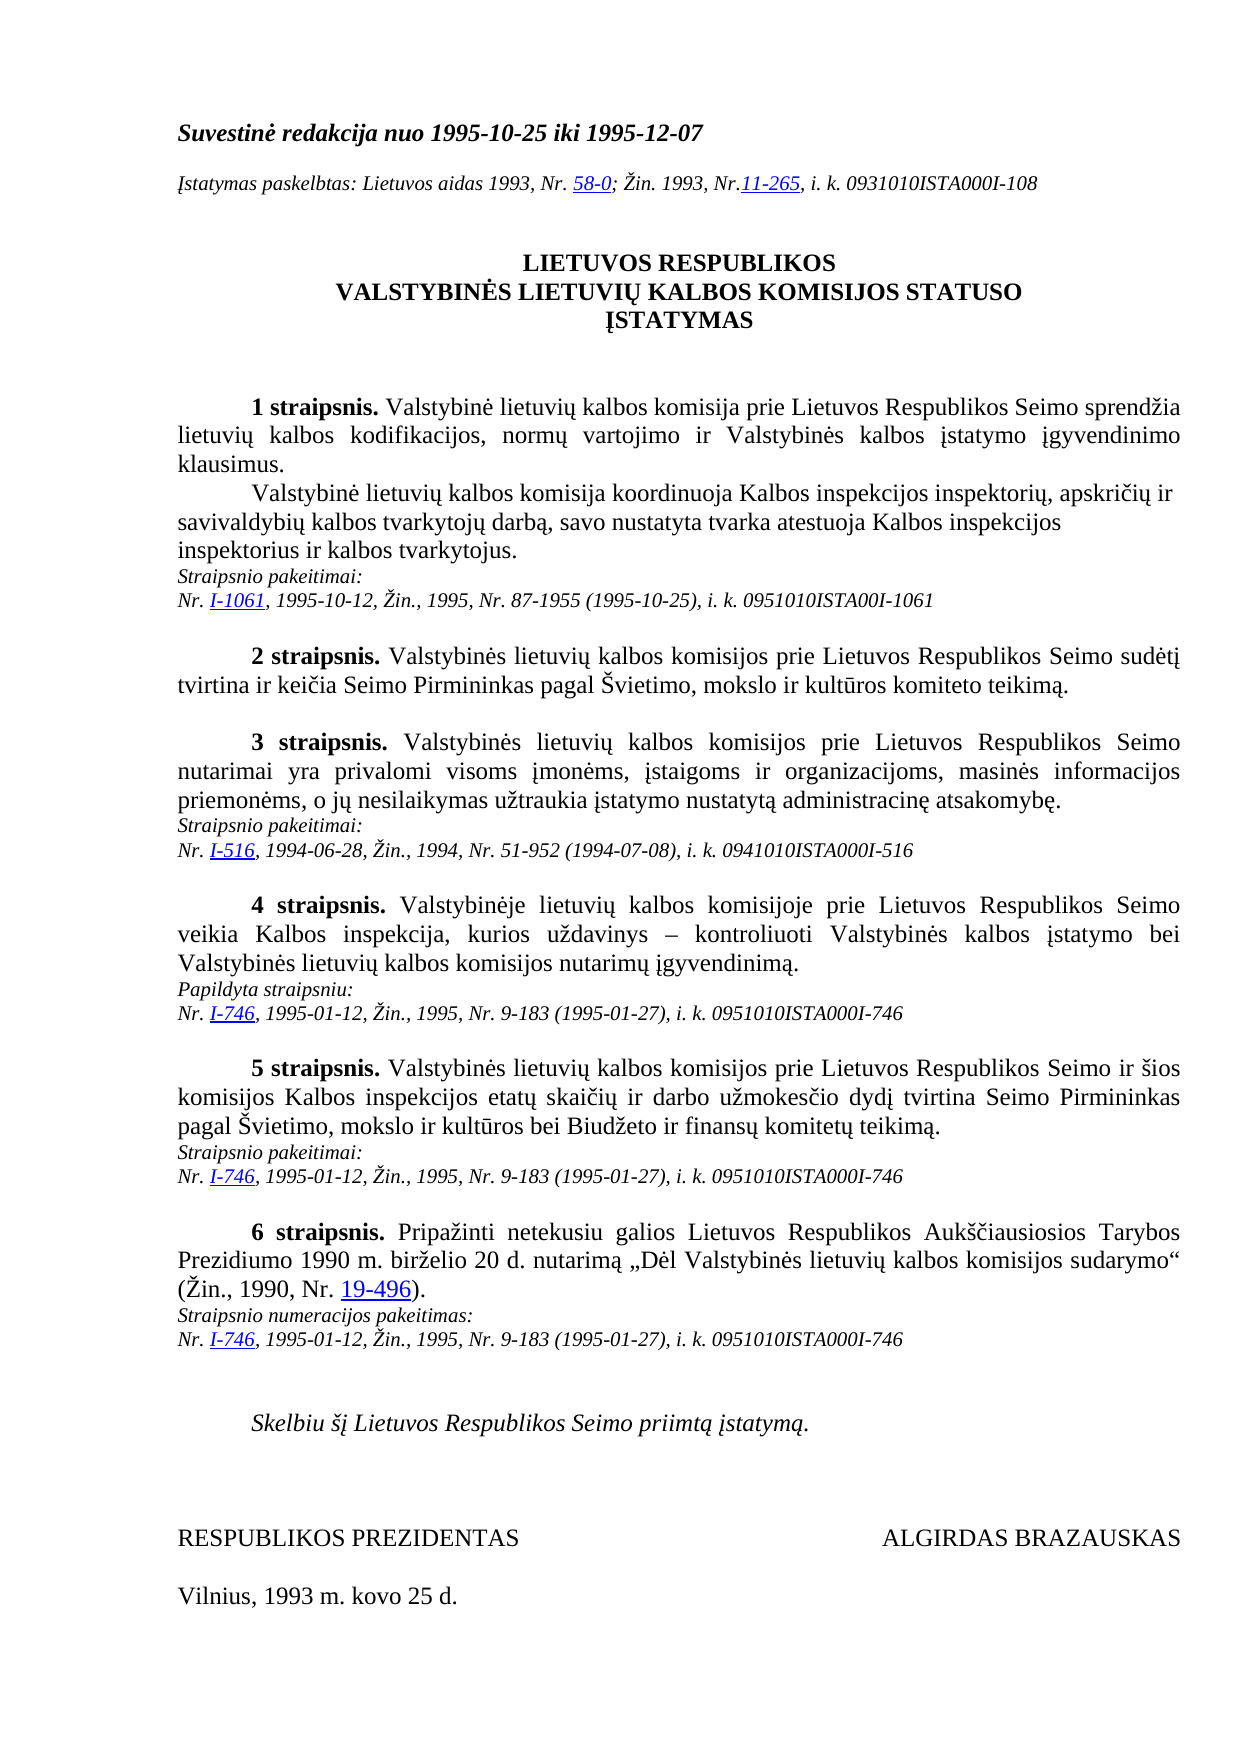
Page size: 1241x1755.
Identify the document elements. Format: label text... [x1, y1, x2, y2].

text Nr. I-1061, 1995-10-12, Žin., 1995, Nr. 87-1955 (1995-10-25), i. k. 0951010ISTA00I-1061 [177, 588, 1181, 612]
text Straipsnio numeracijos pakeitimas: [177, 1303, 1181, 1327]
text Suvestinė redakcija nuo 1995-10-25 iki 1995-12-07 [177, 118, 1181, 147]
text Papildyta straipsniu: [177, 977, 1181, 1001]
text Straipsnio pakeitimai: [177, 1140, 1181, 1164]
text Straipsnio pakeitimai: [177, 564, 1181, 588]
text RESPUBLIKOS PREZIDENTAS ALGIRDAS BRAZAUSKAS [177, 1523, 1181, 1552]
text Straipsnio pakeitimai: [177, 813, 1181, 837]
text Nr. I-516, 1994-06-28, Žin., 1994, Nr. 51-952 (1994-07-08), i. k. 0941010ISTA000I-516 [177, 837, 1181, 862]
text 1 straipsnis. Valstybinė lietuvių kalbos komisija prie Lietuvos Respublikos Seimo sprendžia lietuvių kalbos kodifikacijos, normų vartojimo ir Valstybinės kalbos įstatymo įgyvendinimo klausimus. [177, 392, 1181, 478]
text 3 straipsnis. Valstybinės lietuvių kalbos komisijos prie Lietuvos Respublikos Seimo nutarimai yra privalomi visoms įmonėms, įstaigoms ir organizacijoms, masinės informacijos priemonėms, o jų nesilaikymas užtraukia įstatymo nustatytą administracinę atsakomybę. [177, 727, 1181, 813]
text LIETUVOS RESPUBLIKOS VALSTYBINĖS LIETUVIŲ KALBOS KOMISIJOS STATUSO [177, 248, 1181, 305]
text Nr. I-746, 1995-01-12, Žin., 1995, Nr. 9-183 (1995-01-27), i. k. 0951010ISTA000I-746 [177, 1164, 1181, 1188]
text 4 straipsnis. Valstybinėje lietuvių kalbos komisijoje prie Lietuvos Respublikos Seimo veikia Kalbos inspekcija, kurios uždavinys – kontroliuoti Valstybinės kalbos įstatymo bei Valstybinės lietuvių kalbos komisijos nutarimų įgyvendinimą. [177, 890, 1181, 977]
text 6 straipsnis. Pripažinti netekusiu galios Lietuvos Respublikos Aukščiausiosios Tarybos Prezidiumo 1990 m. birželio 20 d. nutarimą „Dėl Valstybinės lietuvių kalbos komisijos sudarymo“ (Žin., 1990, Nr. 19-496). [177, 1217, 1181, 1303]
text Nr. I-746, 1995-01-12, Žin., 1995, Nr. 9-183 (1995-01-27), i. k. 0951010ISTA000I-746 [177, 1001, 1181, 1025]
text Vilnius, 1993 m. kovo 25 d. [177, 1581, 1181, 1610]
text Skelbiu šį Lietuvos Respublikos Seimo priimtą įstatymą. [177, 1408, 1181, 1437]
text ĮSTATYMAS [177, 305, 1181, 334]
text Valstybinė lietuvių kalbos komisija koordinuoja Kalbos inspekcijos inspektorių, apskričių ir savivaldybių kalbos tvarkytojų darbą, savo nustatyta tvarka atestuoja Kalbos inspekcijos inspektorius ir kalbos tvarkytojus. [177, 478, 1181, 564]
text Nr. I-746, 1995-01-12, Žin., 1995, Nr. 9-183 (1995-01-27), i. k. 0951010ISTA000I-746 [177, 1327, 1181, 1351]
text Įstatymas paskelbtas: Lietuvos aidas 1993, Nr. 58-0; Žin. 1993, Nr.11-265, i. k. 0931010ISTA000I-108 [177, 171, 1181, 195]
text 5 straipsnis. Valstybinės lietuvių kalbos komisijos prie Lietuvos Respublikos Seimo ir šios komisijos Kalbos inspekcijos etatų skaičių ir darbo užmokesčio dydį tvirtina Seimo Pirmininkas pagal Švietimo, mokslo ir kultūros bei Biudžeto ir finansų komitetų teikimą. [177, 1053, 1181, 1140]
text 2 straipsnis. Valstybinės lietuvių kalbos komisijos prie Lietuvos Respublikos Seimo sudėtį tvirtina ir keičia Seimo Pirmininkas pagal Švietimo, mokslo ir kultūros komiteto teikimą. [177, 641, 1181, 698]
